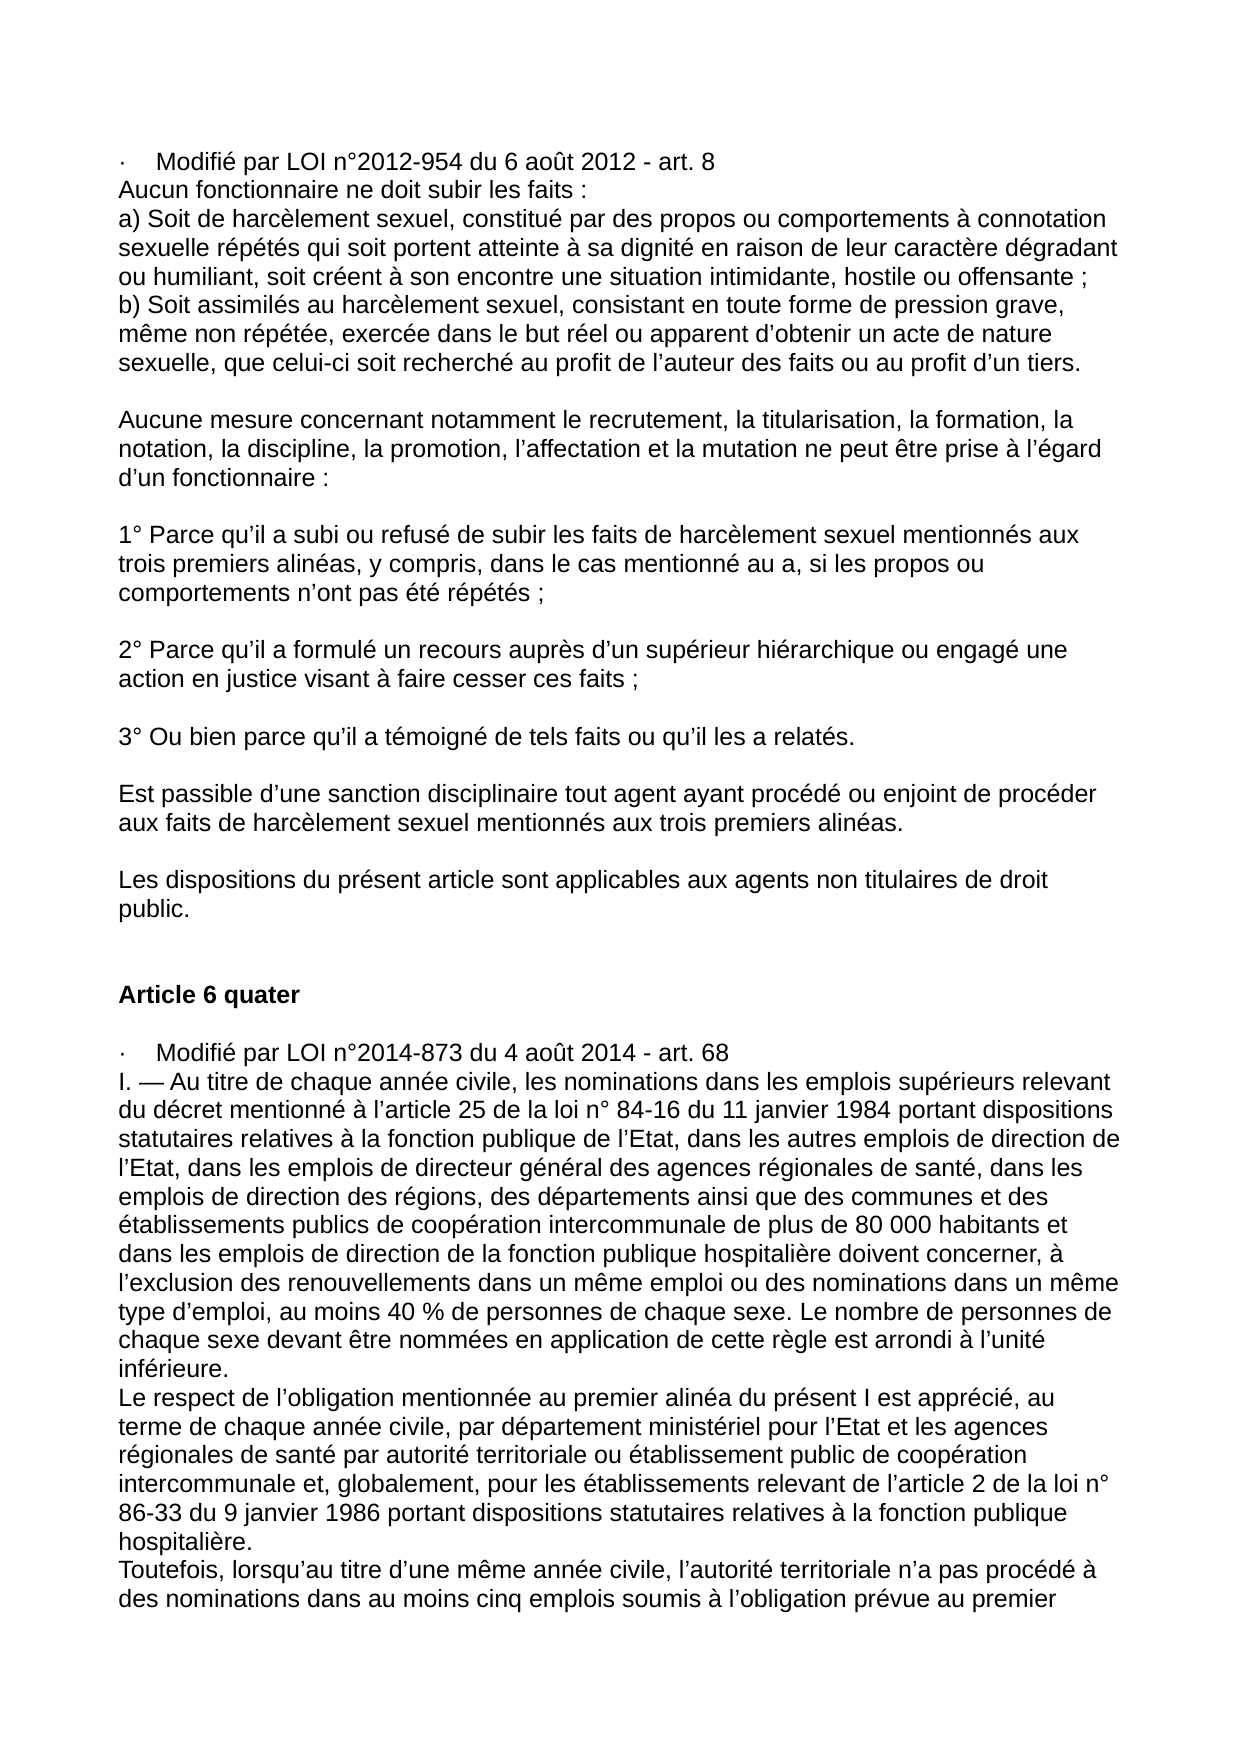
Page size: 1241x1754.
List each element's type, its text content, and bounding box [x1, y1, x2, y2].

text a) Soit de harcèlement sexuel, constitué par des propos ou comportements à connotation sexuelle répétés qui soit portent atteinte à sa dignité en raison de leur caractère dégradant ou humiliant, soit créent à son encontre une situation intimidante, hostile ou offensante ; [118, 204, 1122, 291]
list Modifié par LOI n°2012-954 du 6 août 2012 - art. 8 [118, 147, 1122, 176]
text b) Soit assimilés au harcèlement sexuel, consistant en toute forme de pression grave, même non répétée, exercée dans le but réel ou apparent d’obtenir un acte de nature sexuelle, que celui-ci soit recherché au profit de l’auteur des faits ou au profit d’un tiers. [118, 291, 1122, 377]
text Les dispositions du présent article sont applicables aux agents non titulaires de droit public. [118, 866, 1122, 923]
text Aucun fonctionnaire ne doit subir les faits : [118, 176, 1122, 204]
text Le respect de l’obligation mentionnée au premier alinéa du présent I est apprécié, au terme de chaque année civile, par département ministériel pour l’Etat et les agences régionales de santé par autorité territoriale ou établissement public de coopération intercommunale et, globalement, pour les établissements relevant de l’article 2 de la loi n° 86-33 du 9 janvier 1986 portant dispositions statutaires relatives à la fonction publique hospitalière. [118, 1383, 1122, 1556]
text I. ― Au titre de chaque année civile, les nominations dans les emplois supérieurs relevant du décret mentionné à l’article 25 de la loi n° 84-16 du 11 janvier 1984 portant dispositions statutaires relatives à la fonction publique de l’Etat, dans les autres emplois de direction de l’Etat, dans les emplois de directeur général des agences régionales de santé, dans les emplois de direction des régions, des départements ainsi que des communes et des établissements publics de coopération intercommunale de plus de 80 000 habitants et dans les emplois de direction de la fonction publique hospitalière doivent concerner, à l’exclusion des renouvellements dans un même emploi ou des nominations dans un même type d’emploi, au moins 40 % de personnes de chaque sexe. Le nombre de personnes de chaque sexe devant être nommées en application de cette règle est arrondi à l’unité inférieure. [118, 1067, 1122, 1383]
list Modifié par LOI n°2014-873 du 4 août 2014 - art. 68 [118, 1038, 1122, 1067]
text 3° Ou bien parce qu’il a témoigné de tels faits ou qu’il les a relatés. [118, 722, 1122, 751]
text 1° Parce qu’il a subi ou refusé de subir les faits de harcèlement sexuel mentionnés aux trois premiers alinéas, y compris, dans le cas mentionné au a, si les propos ou comportements n’ont pas été répétés ; [118, 521, 1122, 607]
text Est passible d’une sanction disciplinaire tout agent ayant procédé ou enjoint de procéder aux faits de harcèlement sexuel mentionnés aux trois premiers alinéas. [118, 779, 1122, 837]
text Toutefois, lorsqu’au titre d’une même année civile, l’autorité territoriale n’a pas procédé à des nominations dans au moins cinq emplois soumis à l’obligation prévue au premier [118, 1556, 1122, 1613]
text 2° Parce qu’il a formulé un recours auprès d’un supérieur hiérarchique ou engagé une action en justice visant à faire cesser ces faits ; [118, 636, 1122, 693]
text Aucune mesure concernant notamment le recrutement, la titularisation, la formation, la notation, la discipline, la promotion, l’affectation et la mutation ne peut être prise à l’égard d’un fonctionnaire : [118, 406, 1122, 492]
text Article 6 quater [118, 981, 1122, 1009]
